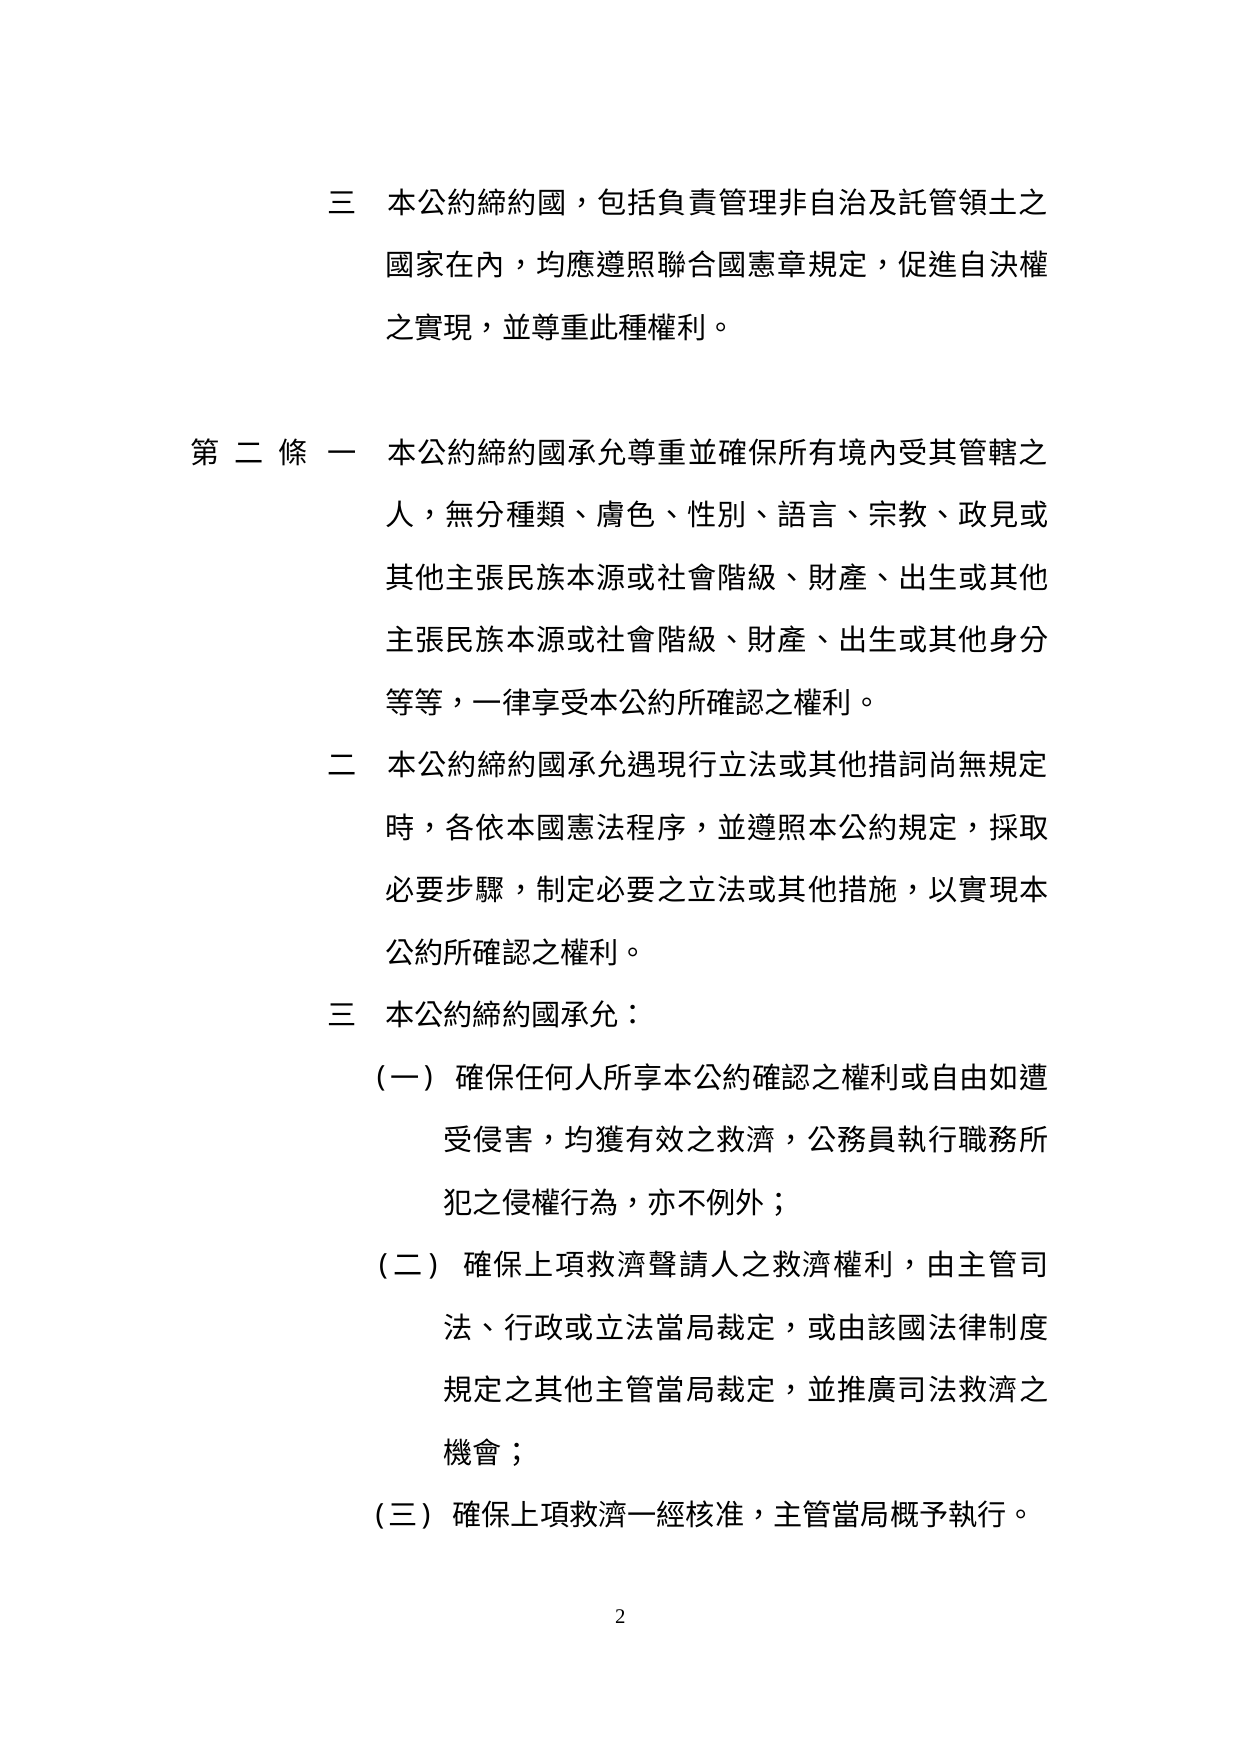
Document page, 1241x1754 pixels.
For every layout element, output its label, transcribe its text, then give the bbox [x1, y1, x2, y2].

table_cell 一 本公約締約國承允尊重並確保所有境內受其管轄之人，無分種類、膚色、性別、語言、宗教、政見或其他主張民族本源或社會階級、財產、出生或其他主張民族本源或社會階級、財產、出生或其他身分等等，一律享受本公約所確認之權利。 二 本公約締約國承允遇現行立法或其他措詞尚無規定時，各依本國憲法程序，並遵照本公約規定，採取必要步驟，制定必要之立法或其他措施，以實現本公約所確認之權利。 三 本公約締約國承允： (一) 確保任何人所享本公約確認之權利或自由如遭受侵害，均獲有效之救濟，公務員執行職務所犯之侵權行為，亦不例外； (二) 確保上項救濟聲請人之救濟權利，由主管司法、行政或立法當局裁定，或由該國法律制度規定之其他主管當局裁定，並推廣司法救濟之機會； (三) 確保上項救濟一經核准，主管當局概予執行。 [324, 349, 1053, 1537]
table_cell 三 本公約締約國，包括負責管理非自治及託管領土之國家在內，均應遵照聯合國憲章規定，促進自決權之實現，並尊重此種權利。 [324, 96, 1053, 349]
table_cell [187, 96, 324, 349]
table_cell 第 二 條 [187, 349, 324, 1537]
